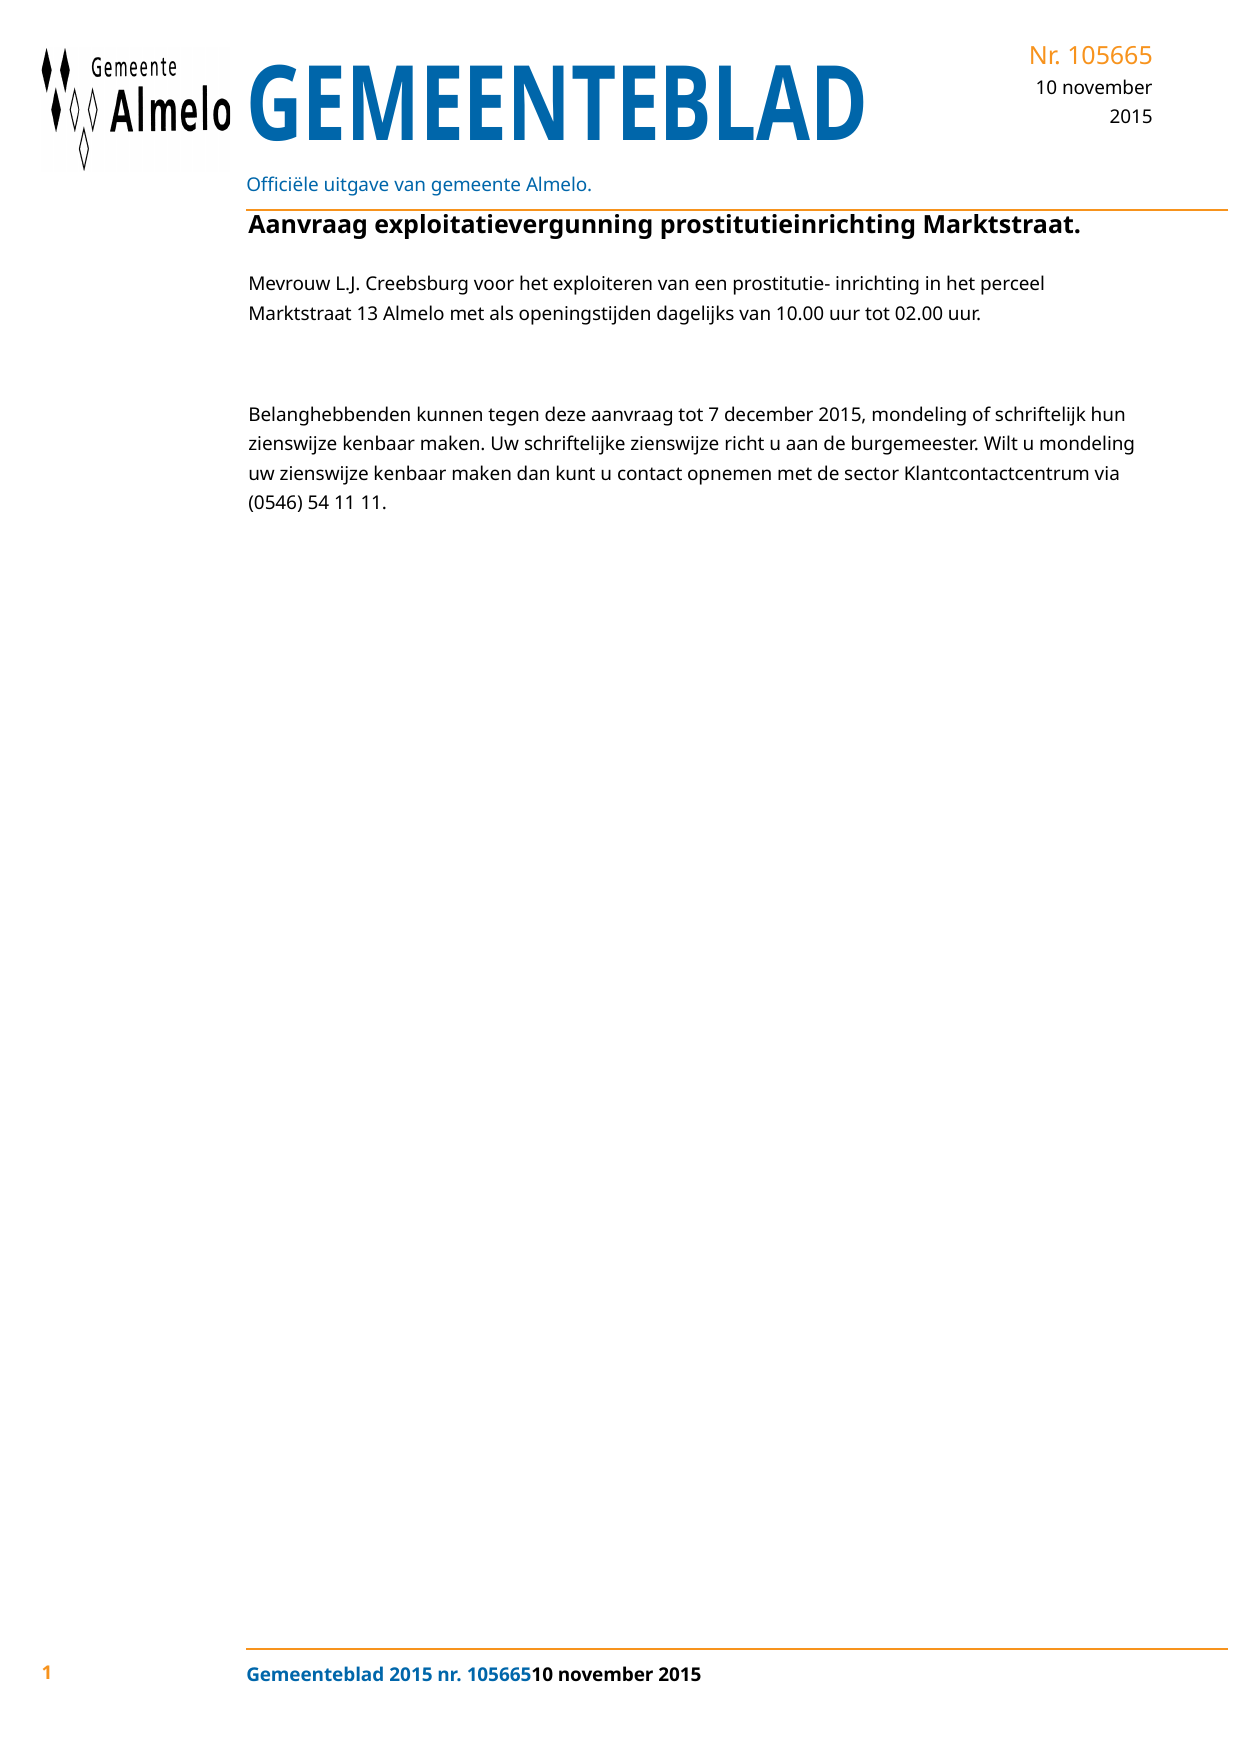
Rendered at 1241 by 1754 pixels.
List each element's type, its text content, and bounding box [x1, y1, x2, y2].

text Belanghebbenden kunnen tegen deze aanvraag tot 7 december 2015, mondeling of schriftelijk hun zienswijze kenbaar maken. Uw schriftelijke zienswijze richt u aan de burgemeester. Wilt u mondeling uw zienswijze kenbaar maken dan kunt u contact opnemen met de sector Klantcontactcentrum via (0546) 54 11 11. [248, 401, 1152, 515]
text Mevrouw L.J. Creebsburg voor het exploiteren van een prostitutie- inrichting in het perceel Marktstraat 13 Almelo met als openingstijden dagelijks van 10.00 uur tot 02.00 uur. [248, 270, 1152, 326]
picture [41, 47, 231, 172]
text Aanvraag exploitatievergunning prostitutieinrichting Marktstraat. [248, 211, 1152, 241]
